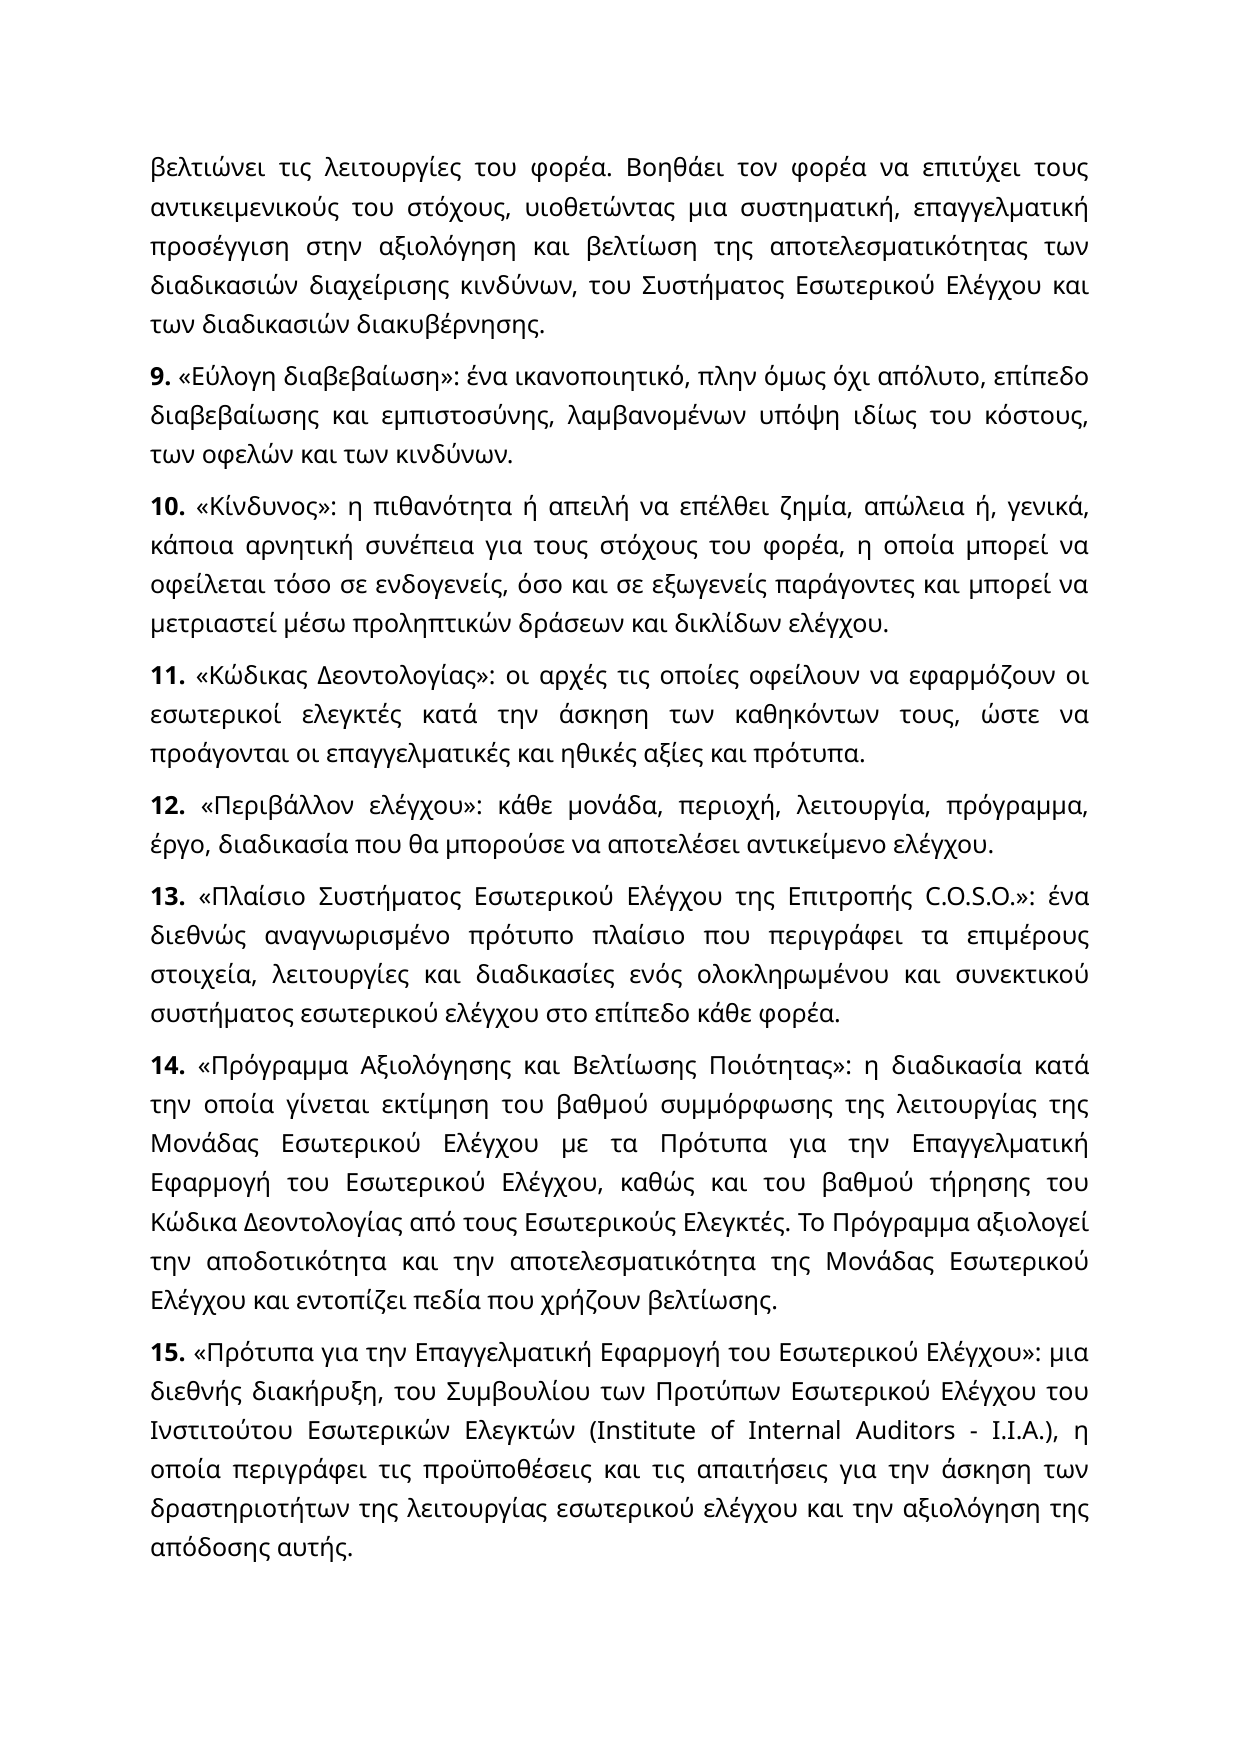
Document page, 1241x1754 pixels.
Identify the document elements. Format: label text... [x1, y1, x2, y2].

text βελτιώνει τις λειτουργίες του φορέα. Βοηθάει τον φορέα να επιτύχει τους αντικειμενικούς του στόχους, υιοθετώντας μια συστηματική, επαγγελματική προσέγγιση στην αξιολόγηση και βελτίωση της αποτελεσματικότητας των διαδικασιών διαχείρισης κινδύνων, του Συστήματος Εσωτερικού Ελέγχου και των διαδικασιών διακυβέρνησης. [150, 150, 1090, 341]
text 14. «Πρόγραμμα Αξιολόγησης και Βελτίωσης Ποιότητας»: η διαδικασία κατά την οποία γίνεται εκτίμηση του βαθμού συμμόρφωσης της λειτουργίας της Μονάδας Εσωτερικού Ελέγχου με τα Πρότυπα για την Επαγγελματική Εφαρμογή του Εσωτερικού Ελέγχου, καθώς και του βαθμού τήρησης του Κώδικα Δεοντολογίας από τους Εσωτερικούς Ελεγκτές. Το Πρόγραμμα αξιολογεί την αποδοτικότητα και την αποτελεσματικότητα της Μονάδας Εσωτερικού Ελέγχου και εντοπίζει πεδία που χρήζουν βελτίωσης. [150, 1047, 1090, 1317]
text 12. «Περιβάλλον ελέγχου»: κάθε μονάδα, περιοχή, λειτουργία, πρόγραμμα, έργο, διαδικασία που θα μπορούσε να αποτελέσει αντικείμενο ελέγχου. [150, 787, 1090, 861]
text 13. «Πλαίσιο Συστήματος Εσωτερικού Ελέγχου της Επιτροπής C.O.S.O.»: ένα διεθνώς αναγνωρισμένο πρότυπο πλαίσιο που περιγράφει τα επιμέρους στοιχεία, λειτουργίες και διαδικασίες ενός ολοκληρωμένου και συνεκτικού συστήματος εσωτερικού ελέγχου στο επίπεδο κάθε φορέα. [150, 878, 1090, 1030]
text 15. «Πρότυπα για την Επαγγελματική Εφαρμογή του Εσωτερικού Ελέγχου»: μια διεθνής διακήρυξη, του Συμβουλίου των Προτύπων Εσωτερικού Ελέγχου του Ινστιτούτου Εσωτερικών Ελεγκτών (Institute of Internal Auditors - I.I.A.), η οποία περιγράφει τις προϋποθέσεις και τις απαιτήσεις για την άσκηση των δραστηριοτήτων της λειτουργίας εσωτερικού ελέγχου και την αξιολόγηση της απόδοσης αυτής. [150, 1334, 1090, 1564]
text 11. «Κώδικας Δεοντολογίας»: οι αρχές τις οποίες οφείλουν να εφαρμόζουν οι εσωτερικοί ελεγκτές κατά την άσκηση των καθηκόντων τους, ώστε να προάγονται οι επαγγελματικές και ηθικές αξίες και πρότυπα. [150, 657, 1090, 770]
text 9. «Εύλογη διαβεβαίωση»: ένα ικανοποιητικό, πλην όμως όχι απόλυτο, επίπεδο διαβεβαίωσης και εμπιστοσύνης, λαμβανομένων υπόψη ιδίως του κόστους, των οφελών και των κινδύνων. [150, 358, 1090, 471]
text 10. «Κίνδυνος»: η πιθανότητα ή απειλή να επέλθει ζημία, απώλεια ή, γενικά, κάποια αρνητική συνέπεια για τους στόχους του φορέα, η οποία μπορεί να οφείλεται τόσο σε ενδογενείς, όσο και σε εξωγενείς παράγοντες και μπορεί να μετριαστεί μέσω προληπτικών δράσεων και δικλίδων ελέγχου. [150, 488, 1090, 640]
